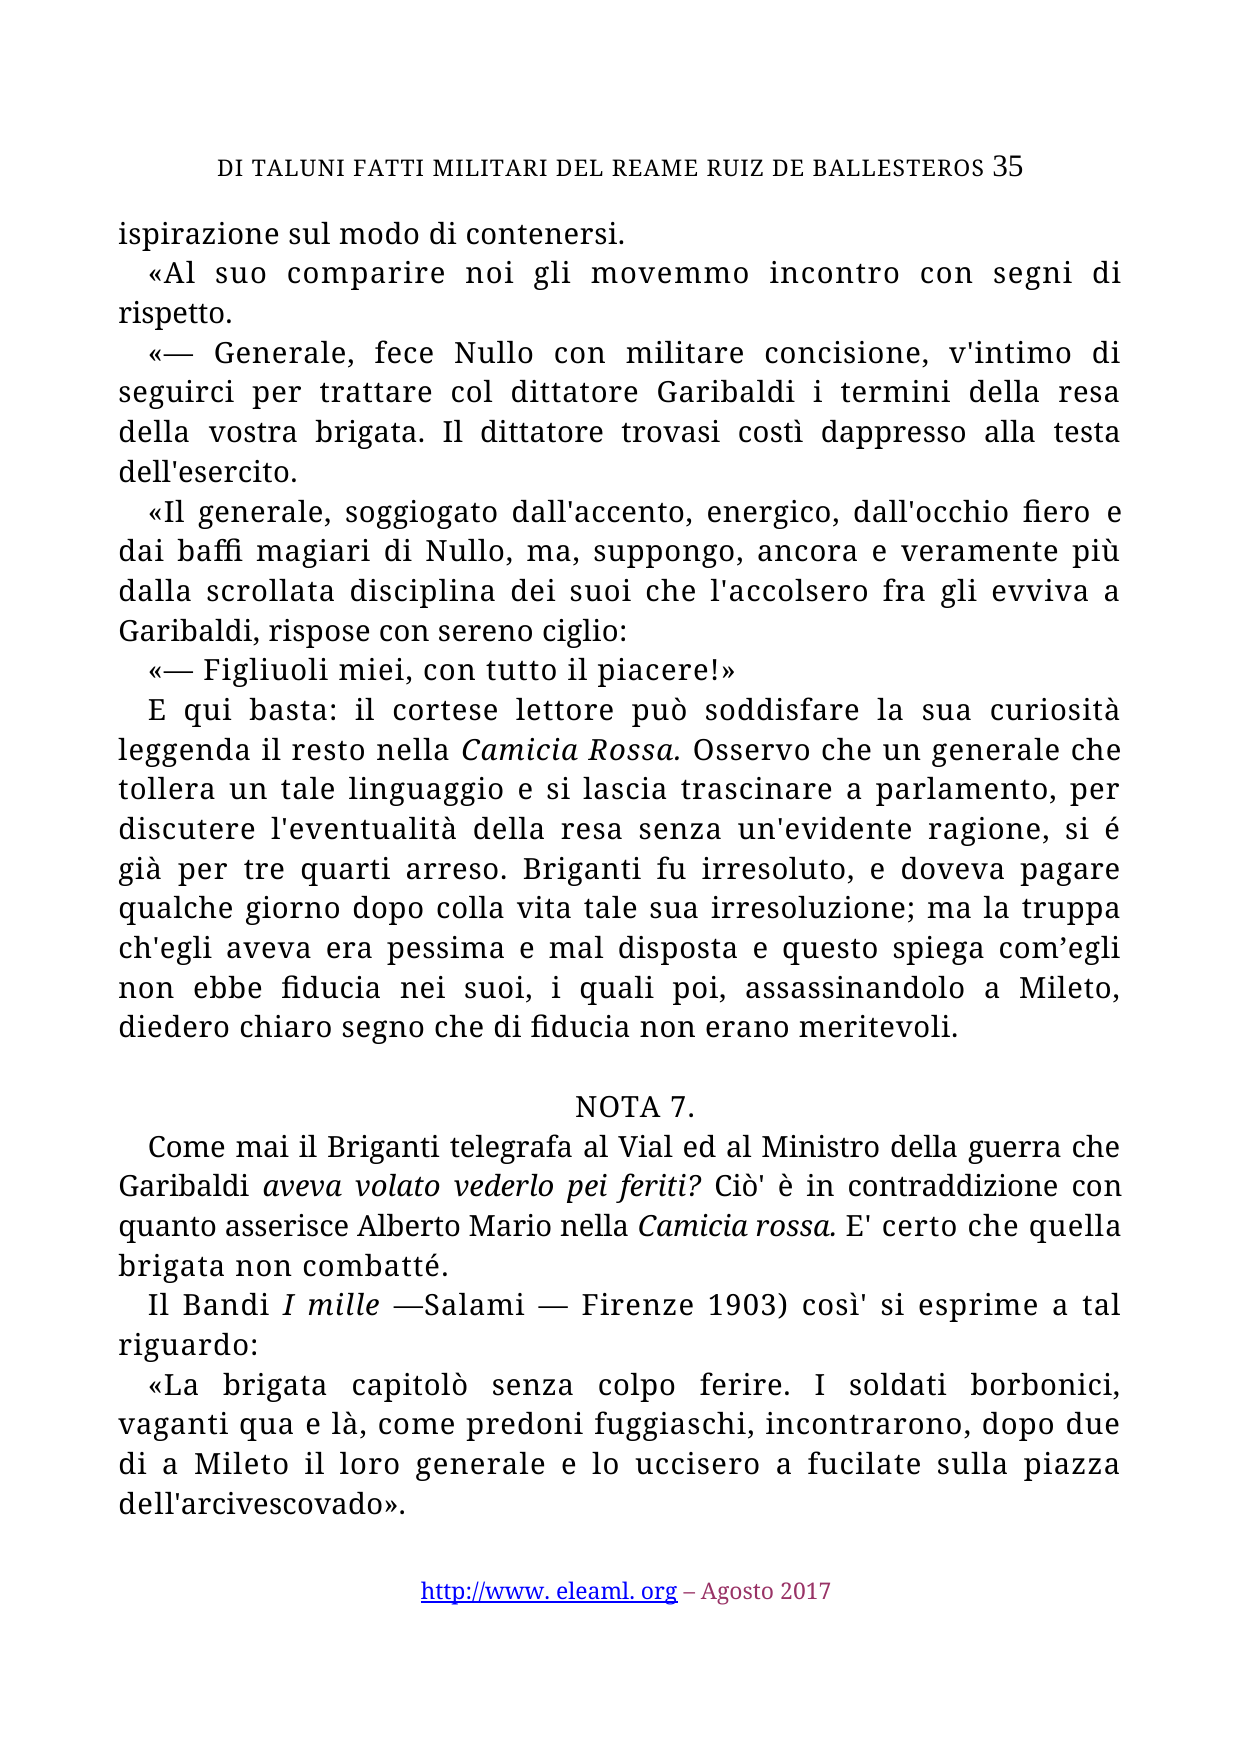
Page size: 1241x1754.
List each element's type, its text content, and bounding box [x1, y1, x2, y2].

text «— Figliuoli miei, con tutto il piacere!» [118, 649, 1122, 689]
text «Al suo comparire noi gli movemmo incontro con segni di rispetto. [118, 253, 1122, 332]
text Il Bandi I mille —Salami — Firenze 1903) così' si esprime a tal riguardo: [118, 1284, 1122, 1364]
text Come mai il Briganti telegrafa al Vial ed al Ministro della guerra che Garibaldi aveva volato vederlo pei feriti? Ciò' è in contraddizione con quanto asserisce Alberto Mario nella Camicia rossa. E' certo che quella brigata non combatté. [118, 1126, 1122, 1284]
text «La brigata capitolò senza colpo ferire. I soldati borbonici, vaganti qua e là, come predoni fuggiaschi, incontrarono, dopo due di a Mileto il loro generale e lo uccisero a fucilate sulla piazza dell'arcivescovado». [118, 1364, 1122, 1523]
text «— Generale, fece Nullo con militare concisione, v'intimo di seguirci per trattare col dittatore Garibaldi i termini della resa della vostra brigata. Il dittatore trovasi costì dappresso alla testa dell'esercito. [118, 332, 1122, 491]
text ispirazione sul modo di contenersi. [118, 213, 1122, 253]
text NOTA 7. [118, 1086, 1122, 1126]
text E qui basta: il cortese lettore può soddisfare la sua curiosità leggenda il resto nella Camicia Rossa. Osservo che un generale che tollera un tale linguaggio e si lascia trascinare a parlamento, per discutere l'eventualità della resa senza un'evidente ragione, si é già per tre quarti arreso. Briganti fu irresoluto, e doveva pagare qualche giorno dopo colla vita tale sua irresoluzione; ma la truppa ch'egli aveva era pessima e mal disposta e questo spiega com’egli non ebbe fiducia nei suoi, i quali poi, assassinandolo a Mileto, diedero chiaro segno che di fiducia non erano meritevoli. [118, 689, 1122, 1046]
text «Il generale, soggiogato dall'accento, energico, dall'occhio fiero e dai baffi magiari di Nullo, ma, suppongo, ancora e veramente più dalla scrollata disciplina dei suoi che l'accolsero fra gli evviva a Garibaldi, rispose con sereno ciglio: [118, 491, 1122, 649]
